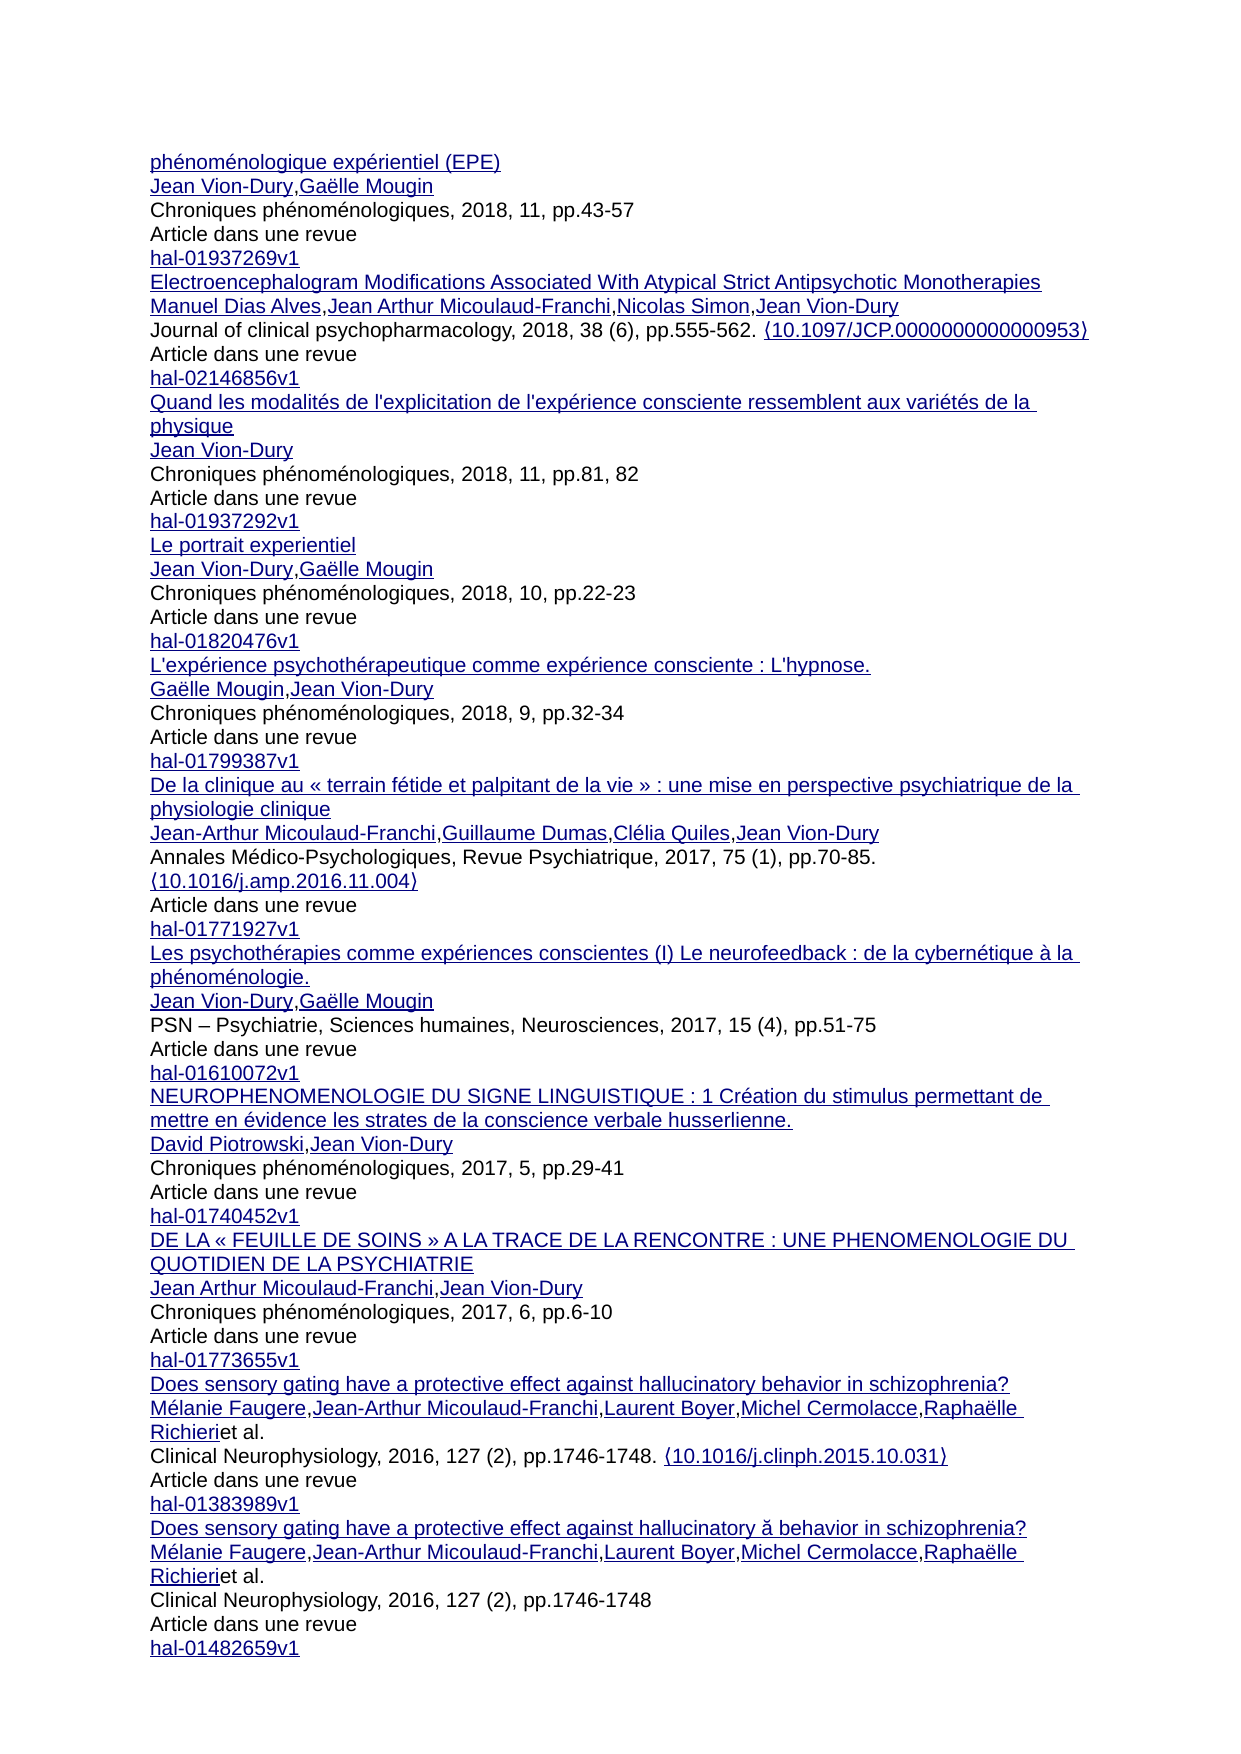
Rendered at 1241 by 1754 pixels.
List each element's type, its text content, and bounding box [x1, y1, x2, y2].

table_cell Le portrait experientiel Jean Vion-Dury,Gaëlle Mougin Chroniques phénoménologiques, 2018, 10, pp.22-23 Article dans une revue hal-01820476v1 [150, 533, 1090, 653]
table_cell Does sensory gating have a protective effect against hallucinatory ă behavior in schizophrenia? Mélanie Faugere,Jean-Arthur Micoulaud-Franchi,Laurent Boyer,Michel Cermolacce,Raphaëlle Richieriet al. Clinical Neurophysiology, 2016, 127 (2), pp.1746-1748 Article dans une revue hal-01482659v1 [150, 1516, 1090, 1659]
table_cell DE LA « FEUILLE DE SOINS » A LA TRACE DE LA RENCONTRE : UNE PHENOMENOLOGIE DU QUOTIDIEN DE LA PSYCHIATRIE Jean Arthur Micoulaud-Franchi,Jean Vion-Dury Chroniques phénoménologiques, 2017, 6, pp.6-10 Article dans une revue hal-01773655v1 [150, 1228, 1090, 1372]
table_cell NEUROPHENOMENOLOGIE DU SIGNE LINGUISTIQUE : 1 Création du stimulus permettant de mettre en évidence les strates de la conscience verbale husserlienne. David Piotrowski,Jean Vion-Dury Chroniques phénoménologiques, 2017, 5, pp.29-41 Article dans une revue hal-01740452v1 [150, 1084, 1090, 1228]
table_cell Does sensory gating have a protective effect against hallucinatory behavior in schizophrenia? Mélanie Faugere,Jean-Arthur Micoulaud-Franchi,Laurent Boyer,Michel Cermolacce,Raphaëlle Richieriet al. Clinical Neurophysiology, 2016, 127 (2), pp.1746-1748. ⟨10.1016/j.clinph.2015.10.031⟩ Article dans une revue hal-01383989v1 [150, 1372, 1090, 1516]
table_cell Electroencephalogram Modifications Associated With Atypical Strict Antipsychotic Monotherapies Manuel Dias Alves,Jean Arthur Micoulaud-Franchi,Nicolas Simon,Jean Vion-Dury Journal of clinical psychopharmacology, 2018, 38 (6), pp.555-562. ⟨10.1097/JCP.0000000000000953⟩ Article dans une revue hal-02146856v1 [150, 270, 1090, 389]
table_cell Les psychothérapies comme expériences conscientes (I) Le neurofeedback : de la cybernétique à la phénoménologie. Jean Vion-Dury,Gaëlle Mougin PSN – Psychiatrie, Sciences humaines, Neurosciences, 2017, 15 (4), pp.51-75 Article dans une revue hal-01610072v1 [150, 941, 1090, 1084]
table_cell Quand les modalités de l'explicitation de l'expérience consciente ressemblent aux variétés de la physique Jean Vion-Dury Chroniques phénoménologiques, 2018, 11, pp.81, 82 Article dans une revue hal-01937292v1 [150, 390, 1090, 533]
table_cell phénoménologique expérientiel (EPE) Jean Vion-Dury,Gaëlle Mougin Chroniques phénoménologiques, 2018, 11, pp.43-57 Article dans une revue hal-01937269v1 [150, 150, 1090, 270]
table_cell De la clinique au « terrain fétide et palpitant de la vie » : une mise en perspective psychiatrique de la physiologie clinique Jean-Arthur Micoulaud-Franchi,Guillaume Dumas,Clélia Quiles,Jean Vion-Dury Annales Médico-Psychologiques, Revue Psychiatrique, 2017, 75 (1), pp.70-85. ⟨10.1016/j.amp.2016.11.004⟩ Article dans une revue hal-01771927v1 [150, 773, 1090, 941]
table_cell L'expérience psychothérapeutique comme expérience consciente : L'hypnose. Gaëlle Mougin,Jean Vion-Dury Chroniques phénoménologiques, 2018, 9, pp.32-34 Article dans une revue hal-01799387v1 [150, 653, 1090, 773]
